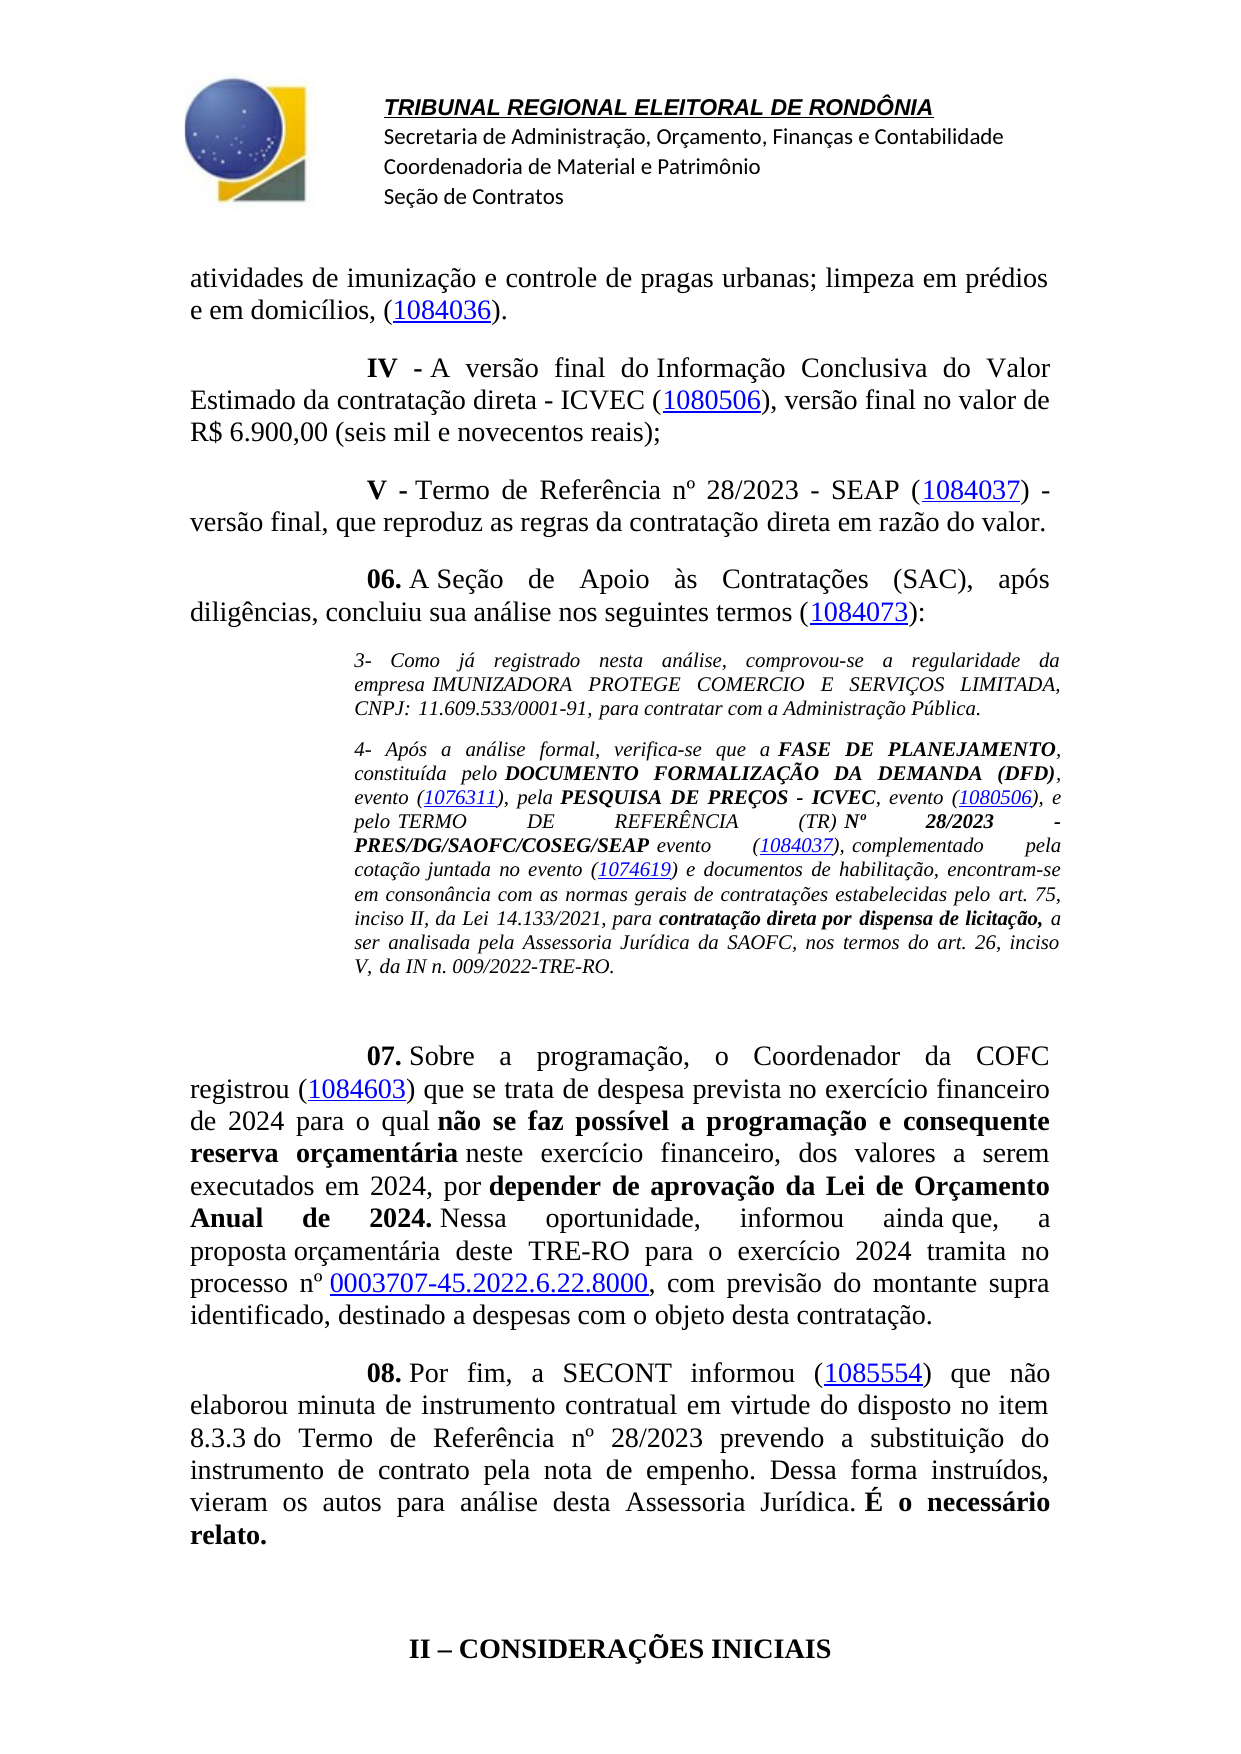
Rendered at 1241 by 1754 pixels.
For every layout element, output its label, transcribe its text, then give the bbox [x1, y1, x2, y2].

text 3- Como já registrado nesta análise, comprovou-se a regularidade da empresa IMUNIZADORA PROTEGE COMERCIO E SERVIÇOS LIMITADA, CNPJ: 11.609.533/0001-91,​ para contratar com a Administração Pública. [354, 648, 1063, 720]
text 07. Sobre a programação, o Coordenador da COFC registrou (1084603) que se trata de despesa prevista no exercício financeiro de 2024 para o qual não se faz possível a programação e consequente reserva orçamentária neste exercício financeiro, dos valores a serem executados em 2024, por depender de aprovação da Lei de Orçamento Anual de 2024. Nessa oportunidade, informou ainda que, a proposta orçamentária deste TRE-RO para o exercício 2024 tramita no processo nº 0003707-45.2022.6.22.8000, com previsão do montante supra identificado, destinado a despesas com o objeto desta contratação. [190, 1039, 1051, 1331]
text atividades de imunização e controle de pragas urbanas; limpeza em prédios e em domicílios, (1084036). [190, 261, 1051, 326]
text IV - A versão final do Informação Conclusiva do Valor Estimado da contratação direta - ICVEC (1080506), versão final no valor de R$ 6.900,00 (seis mil e novecentos reais); [190, 351, 1051, 448]
text II – CONSIDERAÇÕES INICIAIS [190, 1633, 1051, 1665]
text 06. A Seção de Apoio às Contratações (SAC), após diligências, concluiu sua análise nos seguintes termos (1084073): [190, 563, 1051, 627]
text V - Termo de Referência nº 28/2023 - SEAP (1084037) - versão final, que reproduz as regras da contratação direta em razão do valor. [190, 473, 1051, 538]
text 4- Após a análise formal, verifica-se que a FASE DE PLANEJAMENTO, constituída pelo DOCUMENTO FORMALIZAÇÃO DA DEMANDA (DFD), evento (1076311), pela PESQUISA DE PREÇOS - ICVEC, evento (1080506), e pelo TERMO DE REFERÊNCIA (TR) Nº 28/2023 - PRES/DG/SAOFC/COSEG/SEAP evento (1084037), complementado pela cotação juntada no evento (1074619) e documentos de habilitação, encontram-se em consonância com as normas gerais de contratações estabelecidas pelo art. 75, inciso II, da Lei 14.133/2021, para contratação direta por dispensa de licitação, a ser analisada pela Assessoria Jurídica da SAOFC, nos termos do art. 26, inciso V, da IN n. 009/2022-TRE-RO. [354, 737, 1063, 978]
text 08. Por fim, a SECONT informou (1085554) que não elaborou minuta de instrumento contratual em virtude do disposto no item 8.3.3 do Termo de Referência nº 28/2023 prevendo a substituição do instrumento de contrato pela nota de empenho. Dessa forma instruídos, vieram os autos para análise desta Assessoria Jurídica. É o necessário relato. [190, 1356, 1051, 1550]
